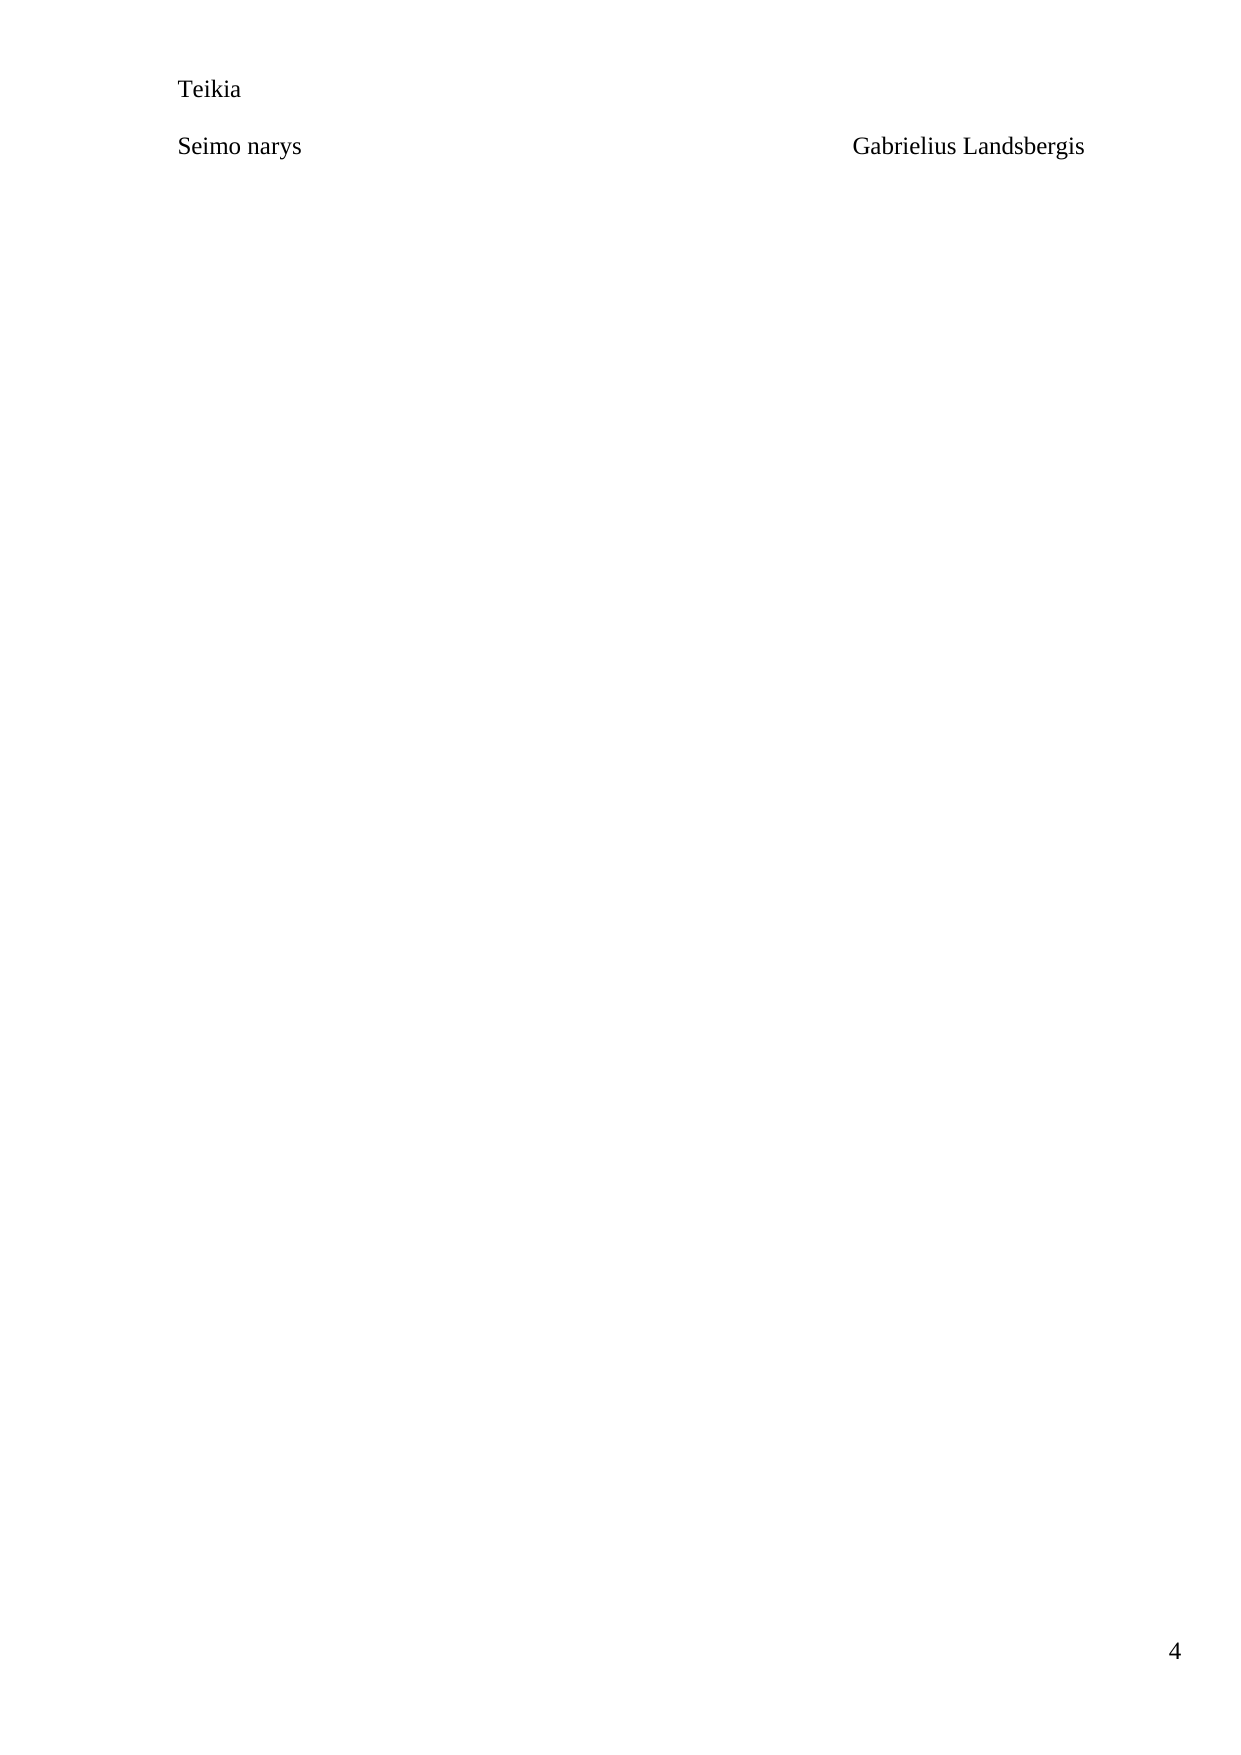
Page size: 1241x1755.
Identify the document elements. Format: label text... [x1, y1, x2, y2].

text Teikia [177, 74, 1181, 103]
text Seimo narys Gabrielius Landsbergis [177, 131, 1181, 160]
